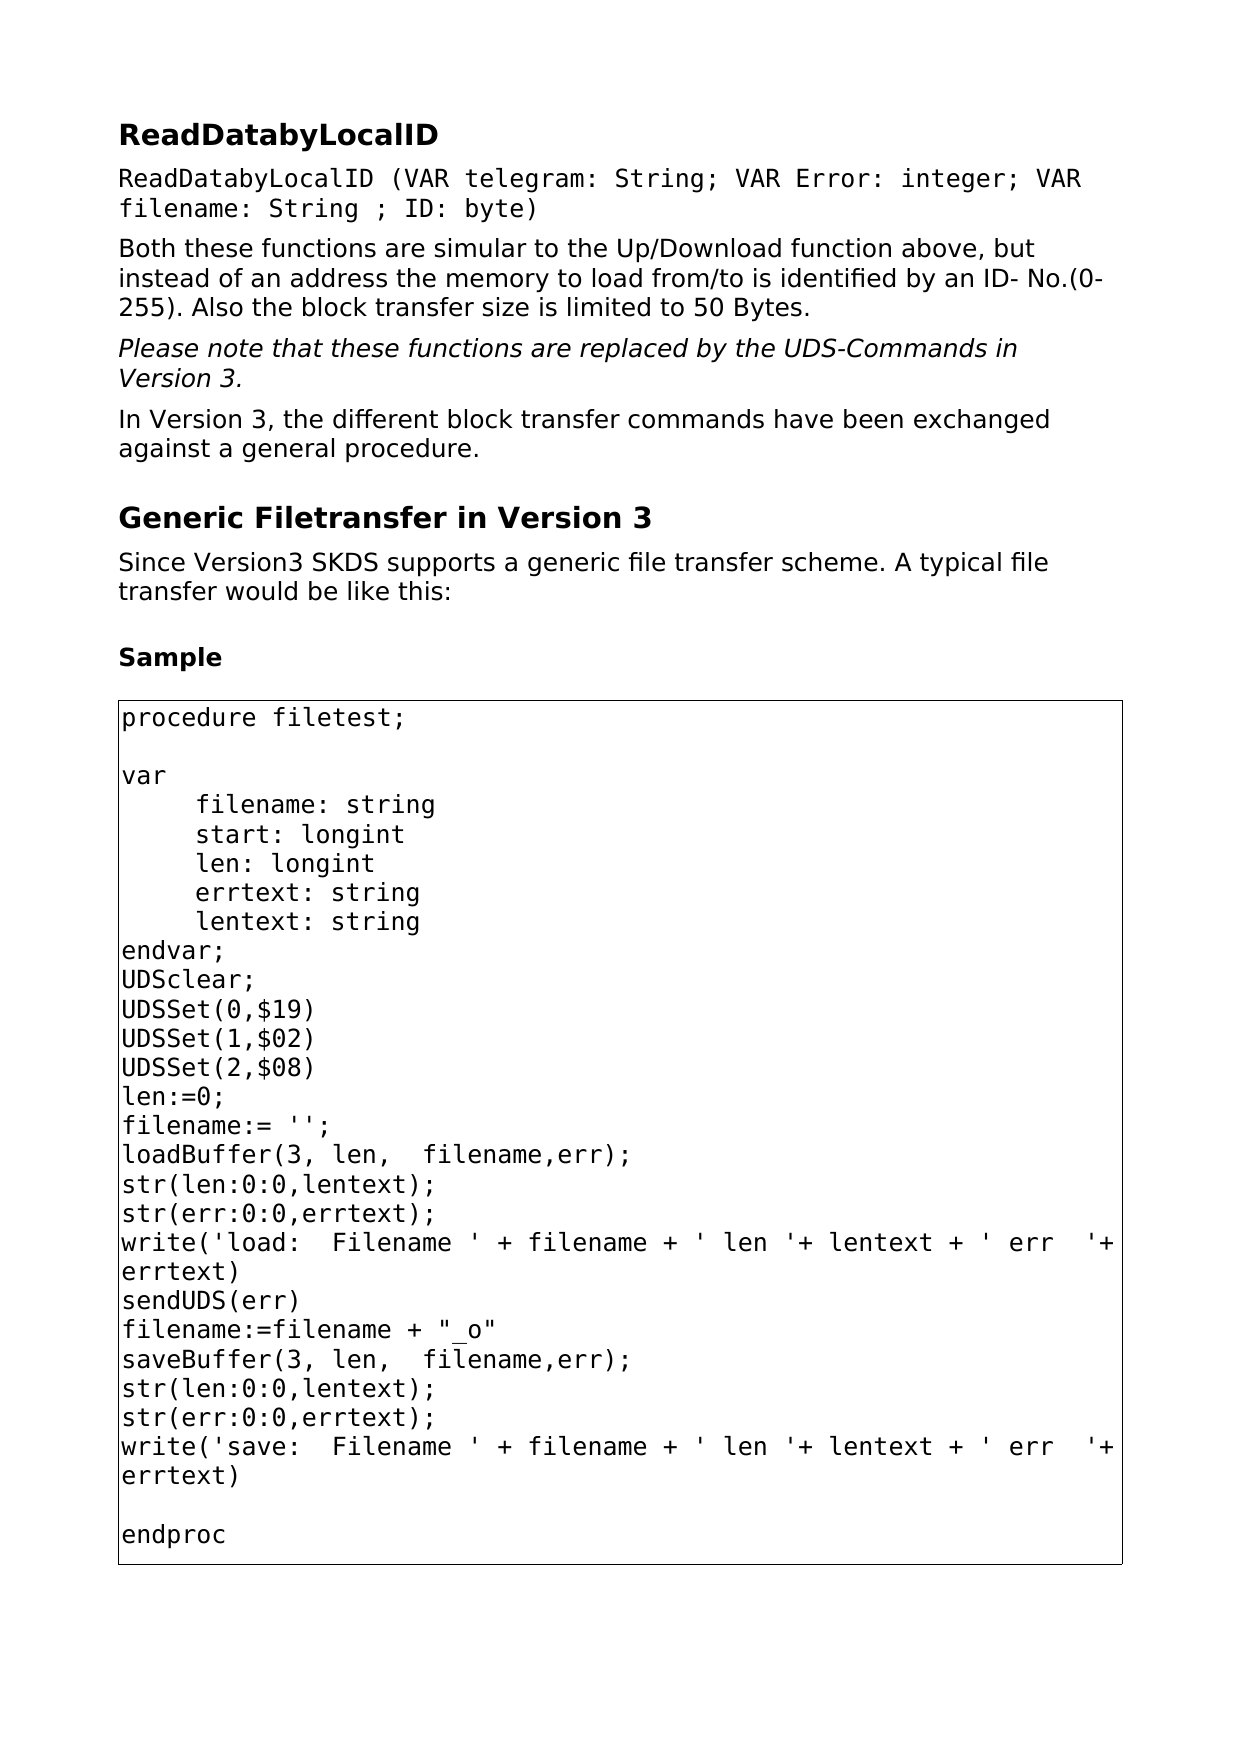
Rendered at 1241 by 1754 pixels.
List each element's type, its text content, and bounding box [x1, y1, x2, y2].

subtitle Sample [118, 644, 1122, 673]
text Please note that these functions are replaced by the UDS-Commands in Version 3. [118, 335, 1122, 393]
text ReadDatabyLocalID (VAR telegram: String; VAR Error: integer; VAR filename: String ; ID: byte) [118, 164, 1122, 223]
subtitle ReadDatabyLocalID [118, 118, 1122, 152]
subtitle Generic Filetransfer in Version 3 [118, 501, 1122, 535]
text Since Version3 SKDS supports a generic file transfer scheme. A typical file transfer would be like this: [118, 548, 1122, 606]
text In Version 3, the different block transfer commands have been exchanged against a general procedure. [118, 406, 1122, 464]
table_header procedure filetest; var filename: string start: longint len: longint errtext: string lentext: string endvar; UDSclear; UDSSet(0,$19) UDSSet(1,$02) UDSSet(2,$08) len:=0; filename:= ''; loadBuffer(3, len, filename,err); str(len:0:0,lentext); str(err:0:0,errtext); write('load: Filename ' + filename + ' len '+ lentext + ' err '+ errtext) sendUDS(err) filename:=filename + "_o" saveBuffer(3, len, filename,err); str(len:0:0,lentext); str(err:0:0,errtext); write('save: Filename ' + filename + ' len '+ lentext + ' err '+ errtext) endproc [119, 701, 1122, 1564]
text Both these functions are simular to the Up/Download function above, but instead of an address the memory to load from/to is identified by an ID- No.(0-255). Also the block transfer size is limited to 50 Bytes. [118, 235, 1122, 322]
